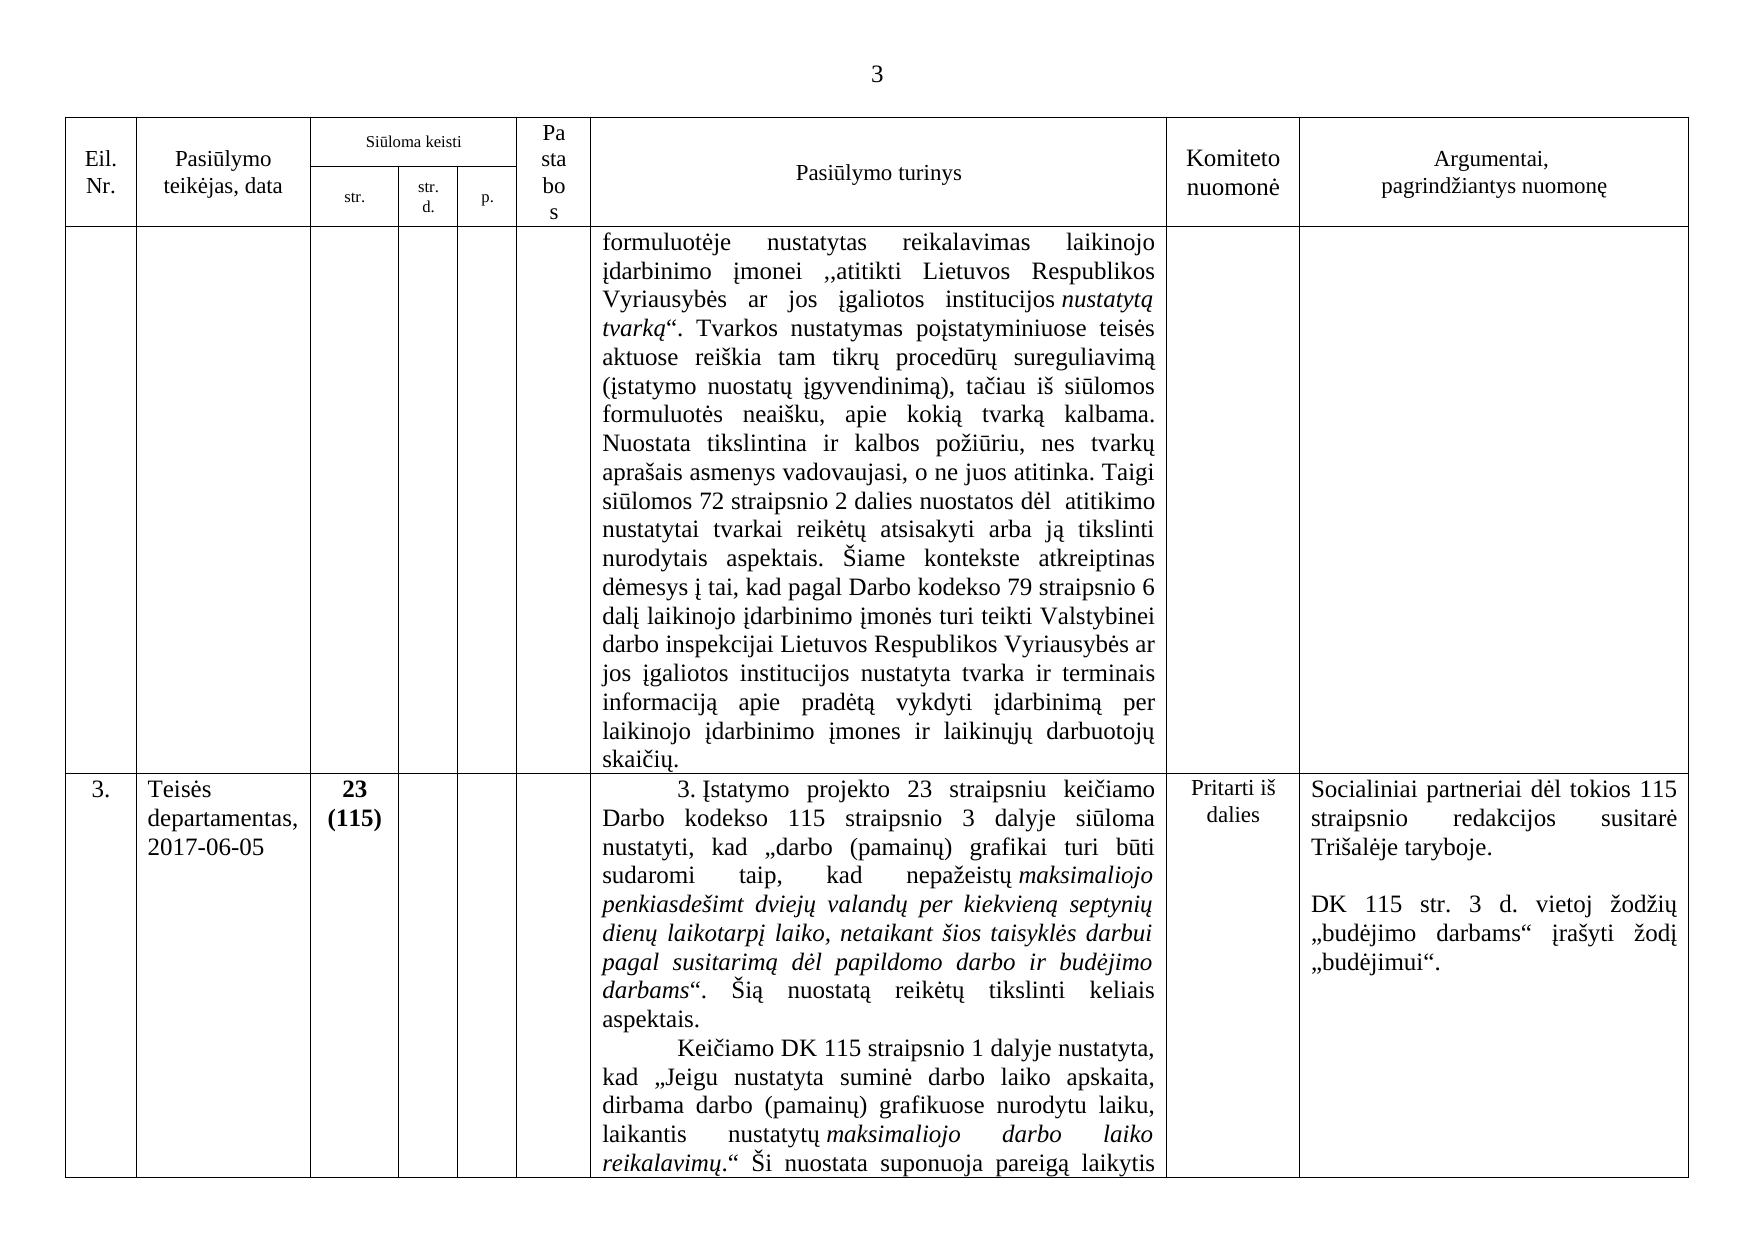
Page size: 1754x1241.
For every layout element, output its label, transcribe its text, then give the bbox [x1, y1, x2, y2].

table_cell [311, 227, 398, 773]
table_cell 23 (115) [311, 774, 398, 1177]
table_header Pasiūlymo teikėjas, data [137, 118, 310, 226]
table_cell Teisės departamentas, 2017-06-05 [137, 774, 310, 1177]
table_cell p. [458, 167, 516, 226]
table_cell [517, 774, 590, 1177]
table_cell [66, 227, 136, 773]
table_cell Socialiniai partneriai dėl tokios 115 straipsnio redakcijos susitarė Trišalėje taryboje. DK 115 str. 3 d. vietoj žodžių „budėjimo darbams“ įrašyti žodį „budėjimui“. [1300, 774, 1688, 1177]
table_cell [137, 227, 310, 773]
table_cell [399, 774, 457, 1177]
table_header Komiteto nuomonė [1167, 118, 1299, 226]
table_cell str. d. [399, 167, 457, 226]
table_header Pasiūlymo turinys [591, 118, 1166, 226]
table_cell 3. [66, 774, 136, 1177]
table_header Argumentai, pagrindžiantys nuomonę [1300, 118, 1688, 226]
table_cell [458, 774, 516, 1177]
table_cell [1300, 227, 1688, 773]
table_header Siūloma keisti [311, 118, 516, 166]
table_cell [517, 227, 590, 773]
table_cell Pritarti iš dalies [1167, 774, 1299, 1177]
table_header Pastabos [517, 118, 590, 226]
table_cell [399, 227, 457, 773]
table_cell [1167, 227, 1299, 773]
table_header Eil. Nr. [66, 118, 136, 226]
table_cell [458, 227, 516, 773]
table_cell str. [311, 167, 398, 226]
